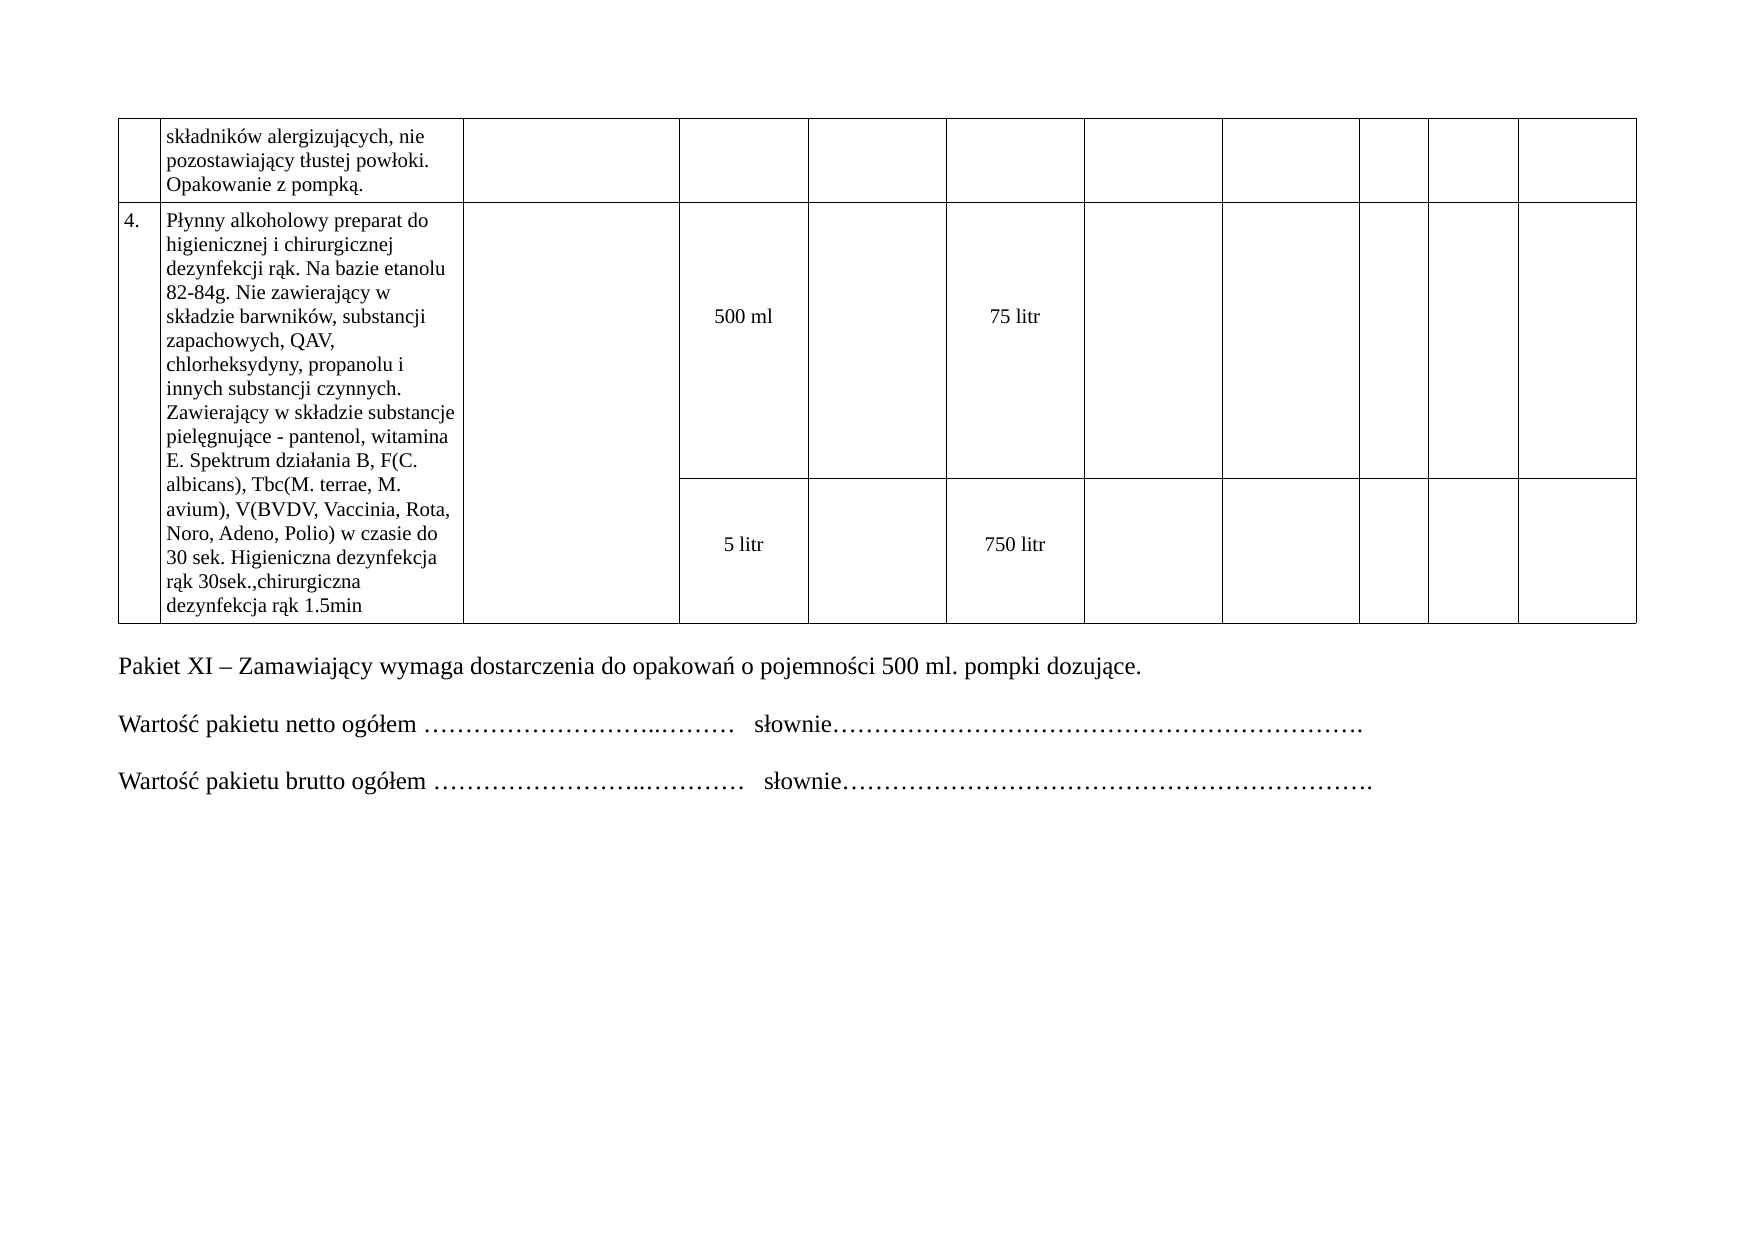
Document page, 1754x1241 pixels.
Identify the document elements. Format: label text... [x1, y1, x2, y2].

table_cell [809, 203, 946, 478]
table_cell [464, 119, 679, 202]
table_cell [1360, 119, 1428, 202]
text Wartość pakietu netto ogółem ………………………..……… słownie………………………………………………………. [118, 709, 1636, 738]
table_cell [809, 479, 946, 622]
table_cell 5 litr [680, 479, 808, 622]
table_cell 4. [119, 203, 160, 622]
table_cell [1360, 203, 1428, 478]
table_cell [1360, 479, 1428, 622]
text Pakiet XI – Zamawiający wymaga dostarczenia do opakowań o pojemności 500 ml. pompki dozujące. [118, 651, 1636, 680]
table_cell [1519, 479, 1636, 622]
table_cell [1519, 203, 1636, 478]
table_cell [680, 119, 808, 202]
table_cell [464, 203, 679, 622]
table_cell [1223, 479, 1359, 622]
table_cell [1429, 119, 1518, 202]
table_cell [119, 119, 160, 202]
text Wartość pakietu brutto ogółem ……………………..………… słownie………………………………………………………. [118, 766, 1636, 795]
table_cell 750 litr [947, 479, 1084, 622]
table_cell 75 litr [947, 203, 1084, 478]
table_cell [1223, 203, 1359, 478]
table_cell [809, 119, 946, 202]
table_cell [947, 119, 1084, 202]
table_cell składników alergizujących, nie pozostawiający tłustej powłoki. Opakowanie z pompką. [161, 119, 463, 202]
table_cell [1085, 479, 1222, 622]
table_cell 500 ml [680, 203, 808, 478]
table_cell [1085, 119, 1222, 202]
table_cell Płynny alkoholowy preparat do higienicznej i chirurgicznej dezynfekcji rąk. Na bazie etanolu 82-84g. Nie zawierający w składzie barwników, substancji zapachowych, QAV, chlorheksydyny, propanolu i innych substancji czynnych. Zawierający w składzie substancje pielęgnujące - pantenol, witamina E. Spektrum działania B, F(C. albicans), Tbc(M. terrae, M. avium), V(BVDV, Vaccinia, Rota, Noro, Adeno, Polio) w czasie do 30 sek. Higieniczna dezynfekcja rąk 30sek.,chirurgiczna dezynfekcja rąk 1.5min [161, 203, 463, 622]
table_cell [1429, 479, 1518, 622]
table_cell [1519, 119, 1636, 202]
table_cell [1429, 203, 1518, 478]
table_cell [1085, 203, 1222, 478]
table_cell [1223, 119, 1359, 202]
